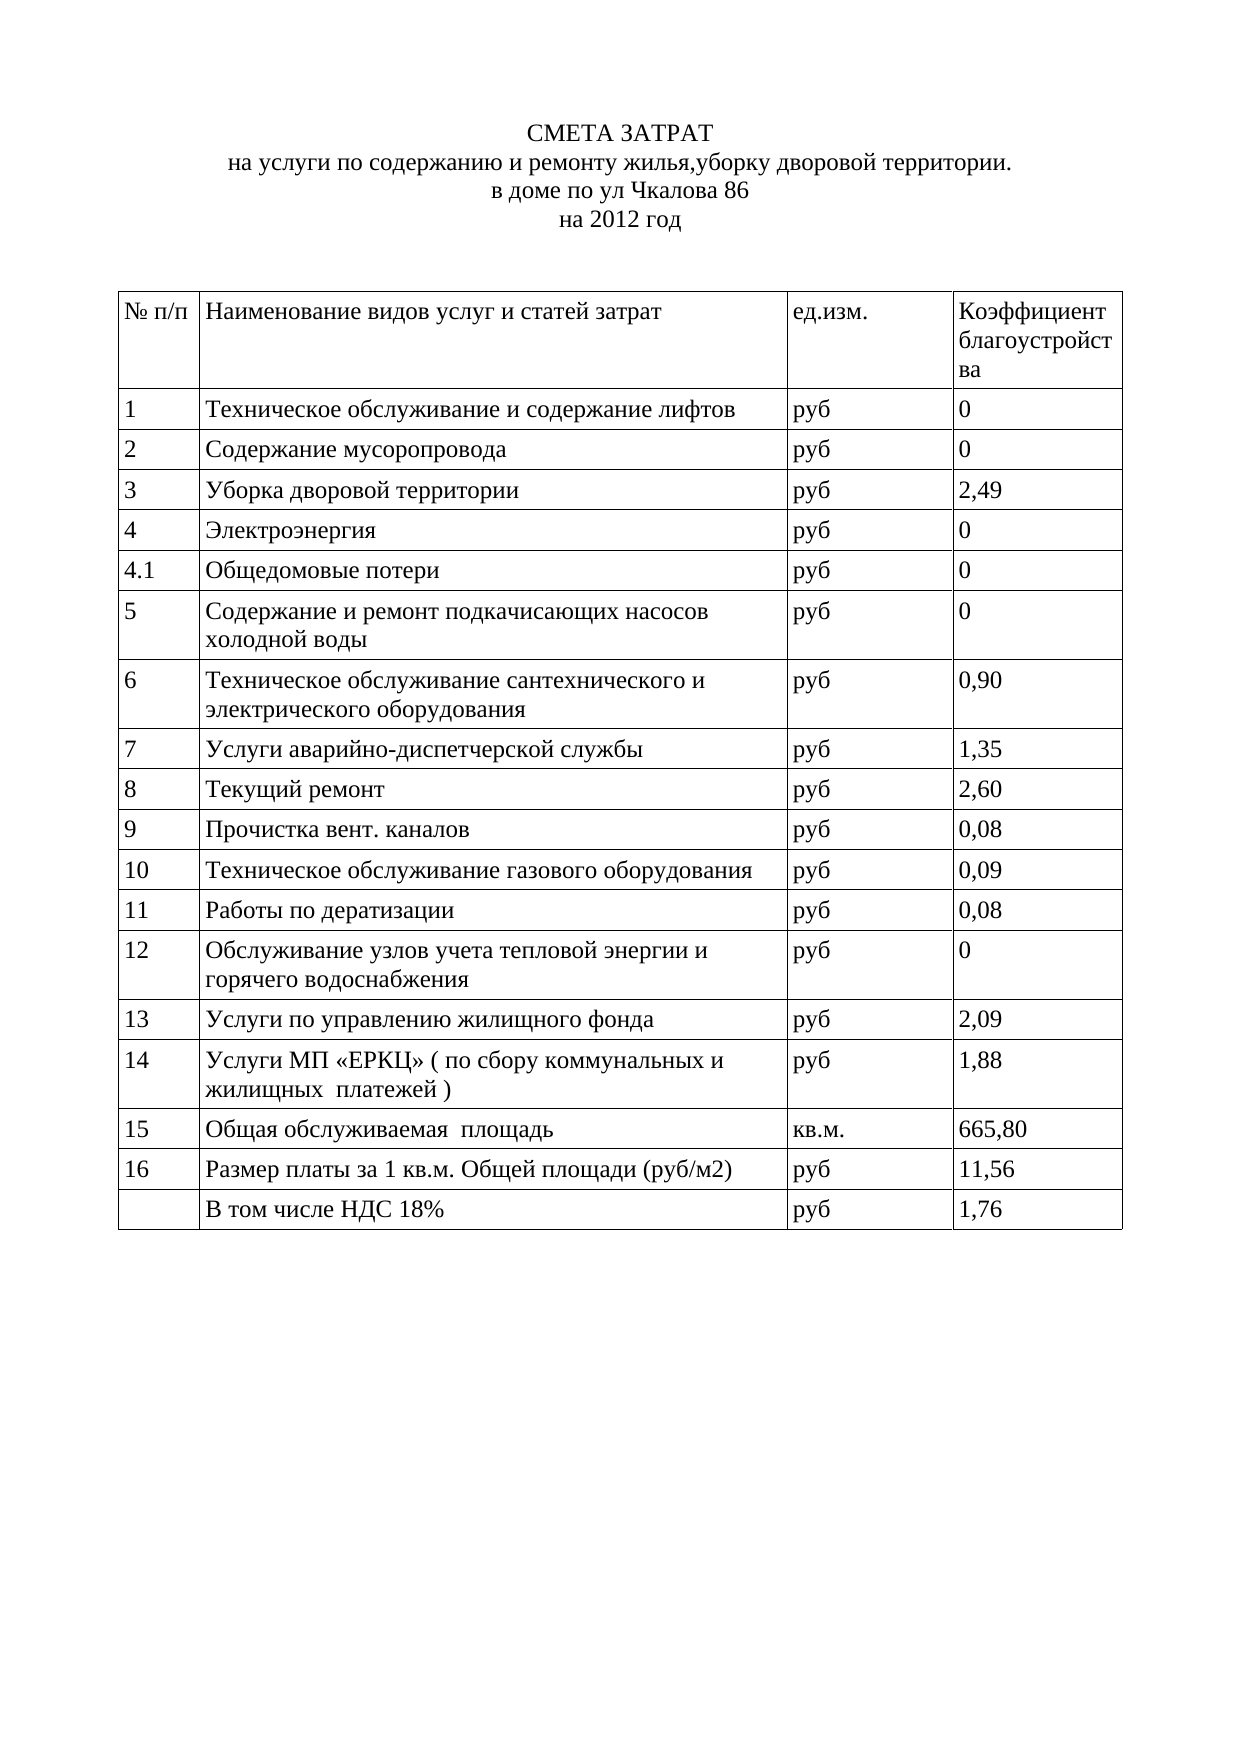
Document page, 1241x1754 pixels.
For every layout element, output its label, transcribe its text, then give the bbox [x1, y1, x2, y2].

table_cell Услуги аварийно-диспетчерской службы [200, 729, 787, 768]
table_cell Работы по дератизации [200, 890, 787, 930]
table_cell 8 [119, 769, 199, 809]
table_cell 3 [119, 470, 199, 509]
table_cell руб [788, 430, 952, 469]
table_cell 6 [119, 660, 199, 728]
table_cell 2,60 [954, 769, 1122, 809]
table_cell руб [788, 729, 952, 768]
table_header Коэффициент благоустройства [954, 292, 1122, 388]
table_cell 15 [119, 1109, 199, 1148]
table_cell руб [788, 470, 952, 509]
table_cell руб [788, 389, 952, 429]
table_cell Содержание и ремонт подкачисающих насосов холодной воды [200, 591, 787, 659]
table_cell Размер платы за 1 кв.м. Общей площади (руб/м2) [200, 1149, 787, 1189]
table_cell 0 [954, 389, 1122, 429]
table_cell 0 [954, 510, 1122, 550]
table_cell руб [788, 1040, 952, 1108]
table_cell кв.м. [788, 1109, 952, 1148]
table_cell 12 [119, 931, 199, 999]
text в доме по ул Чкалова 86 [118, 176, 1122, 204]
table_cell 7 [119, 729, 199, 768]
table_cell 1 [119, 389, 199, 429]
text на услуги по содержанию и ремонту жилья,уборку дворовой территории. [118, 147, 1122, 176]
table_cell 1,88 [954, 1040, 1122, 1108]
table_cell руб [788, 510, 952, 550]
table_cell Услуги по управлению жилищного фонда [200, 1000, 787, 1039]
table_cell 0 [954, 430, 1122, 469]
table_cell 1,35 [954, 729, 1122, 768]
table_cell 10 [119, 850, 199, 889]
table_cell 14 [119, 1040, 199, 1108]
text СМЕТА ЗАТРАТ [118, 118, 1122, 147]
table_cell 11,56 [954, 1149, 1122, 1189]
table_cell руб [788, 850, 952, 889]
table_header ед.изм. [788, 292, 952, 388]
table_cell Уборка дворовой территории [200, 470, 787, 509]
table_cell руб [788, 551, 952, 590]
table_cell [119, 1190, 199, 1229]
table_cell 1,76 [954, 1190, 1122, 1229]
table_cell 0 [954, 931, 1122, 999]
table_cell 4.1 [119, 551, 199, 590]
table_cell 11 [119, 890, 199, 930]
table_cell 2,49 [954, 470, 1122, 509]
table_cell руб [788, 1000, 952, 1039]
table_cell 665,80 [954, 1109, 1122, 1148]
table_cell 9 [119, 810, 199, 849]
table_cell Техническое обслуживание и содержание лифтов [200, 389, 787, 429]
table_cell 0,08 [954, 890, 1122, 930]
table_cell руб [788, 660, 952, 728]
table_cell Общедомовые потери [200, 551, 787, 590]
table_cell 13 [119, 1000, 199, 1039]
table_cell руб [788, 890, 952, 930]
table_cell руб [788, 810, 952, 849]
table_cell Содержание мусоропровода [200, 430, 787, 469]
table_cell Текущий ремонт [200, 769, 787, 809]
table_cell руб [788, 591, 952, 659]
table_cell 0,90 [954, 660, 1122, 728]
table_cell В том числе НДС 18% [200, 1190, 787, 1229]
table_cell руб [788, 1149, 952, 1189]
table_cell 16 [119, 1149, 199, 1189]
table_cell 5 [119, 591, 199, 659]
table_cell Электроэнергия [200, 510, 787, 550]
table_cell руб [788, 931, 952, 999]
table_cell 0,08 [954, 810, 1122, 849]
table_cell Обслуживание узлов учета тепловой энергии и горячего водоснабжения [200, 931, 787, 999]
table_cell руб [788, 769, 952, 809]
table_cell Прочистка вент. каналов [200, 810, 787, 849]
table_cell Техническое обслуживание газового оборудования [200, 850, 787, 889]
table_cell 2,09 [954, 1000, 1122, 1039]
table_header Наименование видов услуг и статей затрат [200, 292, 787, 388]
table_cell руб [788, 1190, 952, 1229]
table_cell 4 [119, 510, 199, 550]
table_cell Общая обслуживаемая площадь [200, 1109, 787, 1148]
table_header № п/п [119, 292, 199, 388]
table_cell 0 [954, 551, 1122, 590]
text на 2012 год [118, 204, 1122, 233]
table_cell 2 [119, 430, 199, 469]
table_cell 0 [954, 591, 1122, 659]
table_cell 0,09 [954, 850, 1122, 889]
table_cell Техническое обслуживание сантехнического и электрического оборудования [200, 660, 787, 728]
table_cell Услуги МП «ЕРКЦ» ( по сбору коммунальных и жилищных платежей ) [200, 1040, 787, 1108]
